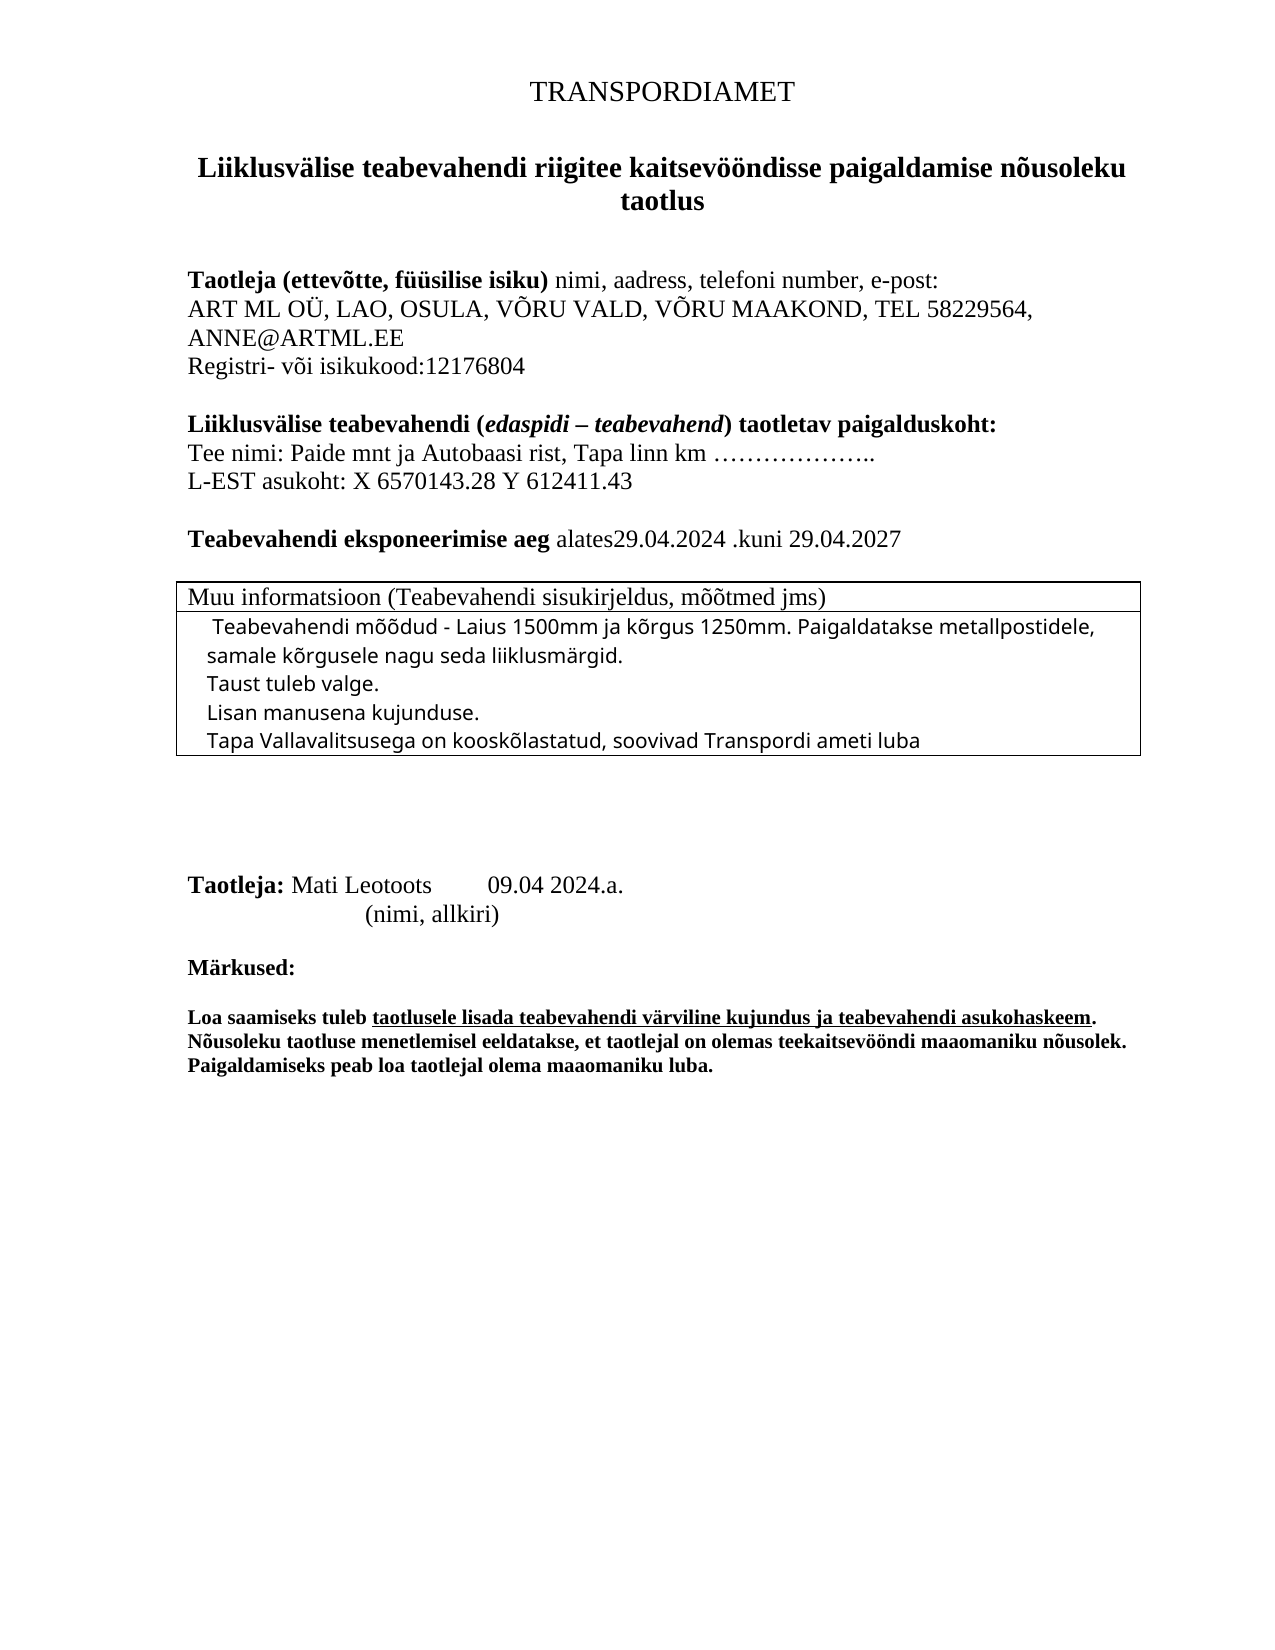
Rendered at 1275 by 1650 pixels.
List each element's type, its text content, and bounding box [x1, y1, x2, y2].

text Liiklusvälise teabevahendi riigitee kaitsevööndisse paigaldamise nõusoleku taotlus [187, 150, 1137, 217]
text Taotleja: Mati Leotoots 09.04 2024.a. [187, 871, 1137, 899]
text Taotleja (ettevõtte, füüsilise isiku) nimi, aadress, telefoni number, e-post: [187, 265, 1137, 294]
text Registri- või isikukood:12176804 [187, 351, 1137, 380]
text (nimi, allkiri) [187, 899, 1137, 928]
text L-EST asukoht: X 6570143.28 Y 612411.43 [187, 466, 1137, 495]
text ART ML OÜ, LAO, OSULA, VÕRU VALD, VÕRU MAAKOND, TEL 58229564, ANNE@ARTML.EE [187, 294, 1137, 351]
text Nõusoleku taotluse menetlemisel eeldatakse, et taotlejal on olemas teekaitsevööndi maaomaniku nõusolek. [187, 1029, 1137, 1053]
text Märkused: [187, 954, 1137, 981]
table_cell Teabevahendi mõõdud - Laius 1500mm ja kõrgus 1250mm. Paigaldatakse metallpostidele, samale kõrgusele nagu seda liiklusmärgid. Taust tuleb valge. Lisan manusena kujunduse. Tapa Vallavalitsusega on kooskõlastatud, soovivad Transpordi ameti luba [177, 612, 1140, 754]
table_header Muu informatsioon (Teabevahendi sisukirjeldus, mõõtmed jms) [177, 583, 1140, 611]
text Paigaldamiseks peab loa taotlejal olema maaomaniku luba. [187, 1053, 1137, 1077]
text Teabevahendi eksponeerimise aeg alates29.04.2024 .kuni 29.04.2027 [187, 524, 1137, 553]
text Loa saamiseks tuleb taotlusele lisada teabevahendi värviline kujundus ja teabevahendi asukohaskeem. [187, 1005, 1137, 1029]
text Tee nimi: Paide mnt ja Autobaasi rist, Tapa linn km ……………….. [187, 438, 1137, 466]
text Liiklusvälise teabevahendi (edaspidi – teabevahend) taotletav paigalduskoht: [187, 409, 1137, 438]
